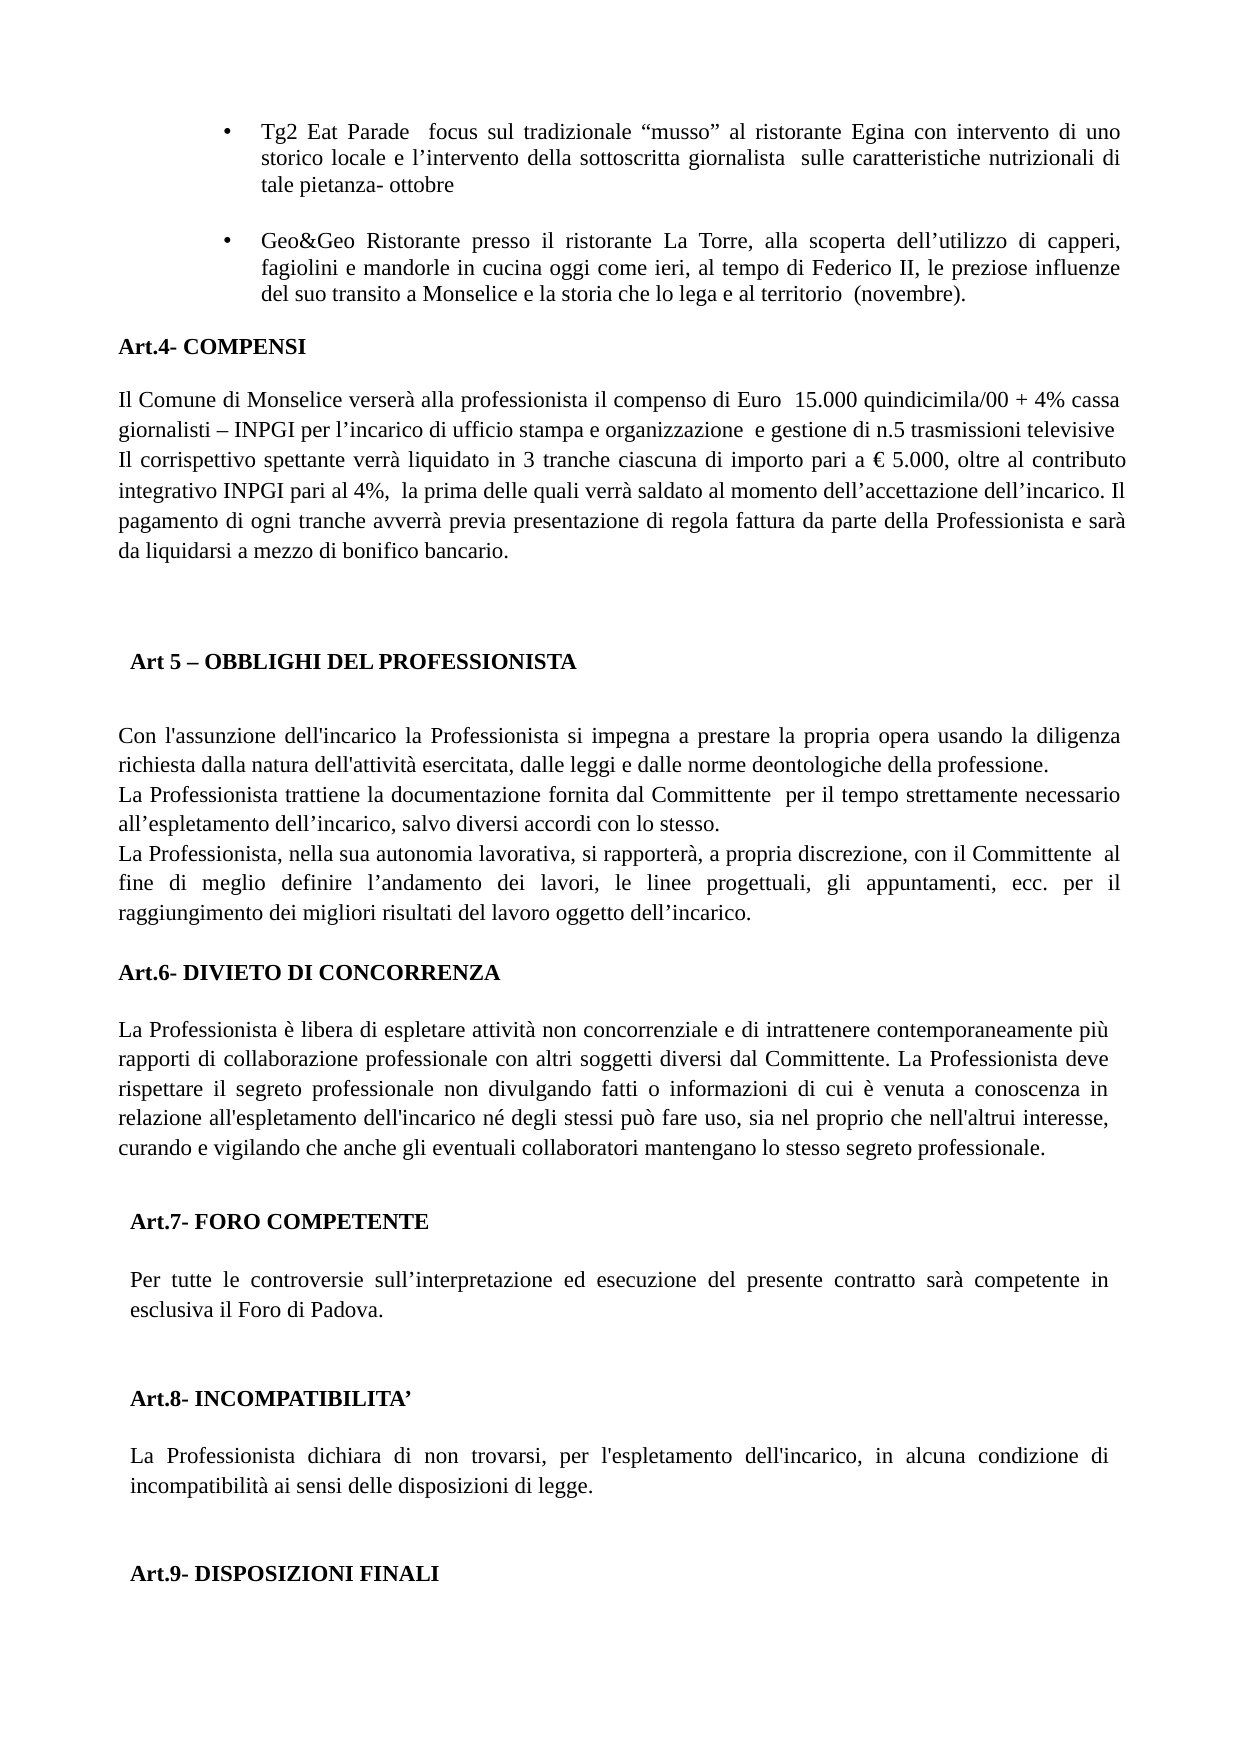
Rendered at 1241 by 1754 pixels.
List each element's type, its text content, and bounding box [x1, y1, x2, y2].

subtitle Art.6- DIVIETO DI CONCORRENZA [118, 959, 1122, 985]
text Art.9- DISPOSIZIONI FINALI [130, 1560, 1110, 1586]
subtitle Art.8- INCOMPATIBILITA’ [130, 1386, 1122, 1412]
text La Professionista, nella sua autonomia lavorativa, si rapporterà, a propria discrezione, con il Committente al fine di meglio definire l’andamento dei lavori, le linee progettuali, gli appuntamenti, ecc. per il raggiungimento dei migliori risultati del lavoro oggetto dell’incarico. [118, 840, 1122, 925]
text Art.4- COMPENSI [118, 333, 1122, 359]
text Il corrispettivo spettante verrà liquidato in 3 tranche ciascuna di importo pari a € 5.000, oltre al contributo integrativo INPGI pari al 4%, la prima delle quali verrà saldato al momento dell’accettazione dell’incarico. Il pagamento di ogni tranche avverrà previa presentazione di regola fattura da parte della Professionista e sarà da liquidarsi a mezzo di bonifico bancario. [118, 447, 1128, 563]
text Con l'assunzione dell'incarico la Professionista si impegna a prestare la propria opera usando la diligenza richiesta dalla natura dell'attività esercitata, dalle leggi e dalle norme deontologiche della professione. [118, 722, 1122, 778]
text La Professionista trattiene la documentazione fornita dal Committente per il tempo strettamente necessario all’espletamento dell’incarico, salvo diversi accordi con lo stesso. [118, 781, 1122, 837]
text La Professionista è libera di espletare attività non concorrenziale e di intrattenere contemporaneamente più rapporti di collaborazione professionale con altri soggetti diversi dal Committente. La Professionista deve rispettare il segreto professionale non divulgando fatti o informazioni di cui è venuta a conoscenza in relazione all'espletamento dell'incarico né degli stessi può fare uso, sia nel proprio che nell'altrui interesse, curando e vigilando che anche gli eventuali collaboratori mantengano lo stesso segreto professionale. [118, 1016, 1110, 1160]
text La Professionista dichiara di non trovarsi, per l'espletamento dell'incarico, in alcuna condizione di incompatibilità ai sensi delle disposizioni di legge. [130, 1442, 1110, 1498]
subtitle Art.7- FORO COMPETENTE [130, 1208, 1122, 1235]
list Tg2 Eat Parade focus sul tradizionale “musso” al ristorante Egina con intervento di uno storico locale e l’intervento della sottoscritta giornalista sulle caratteristiche nutrizionali di tale pietanza- ottobre [223, 118, 1122, 197]
text Per tutte le controversie sull’interpretazione ed esecuzione del presente contratto sarà competente in esclusiva il Foro di Padova. [130, 1266, 1110, 1322]
list Geo&Geo Ristorante presso il ristorante La Torre, alla scoperta dell’utilizzo di capperi, fagiolini e mandorle in cucina oggi come ieri, al tempo di Federico II, le preziose influenze del suo transito a Monselice e la storia che lo lega e al territorio (novembre). [223, 228, 1122, 307]
subtitle Art 5 – OBBLIGHI DEL PROFESSIONISTA [130, 648, 1122, 674]
text Il Comune di Monselice verserà alla professionista il compenso di Euro 15.000 quindicimila/00 + 4% cassa giornalisti – INPGI per l’incarico di ufficio stampa e organizzazione e gestione di n.5 trasmissioni televisive [118, 386, 1122, 443]
